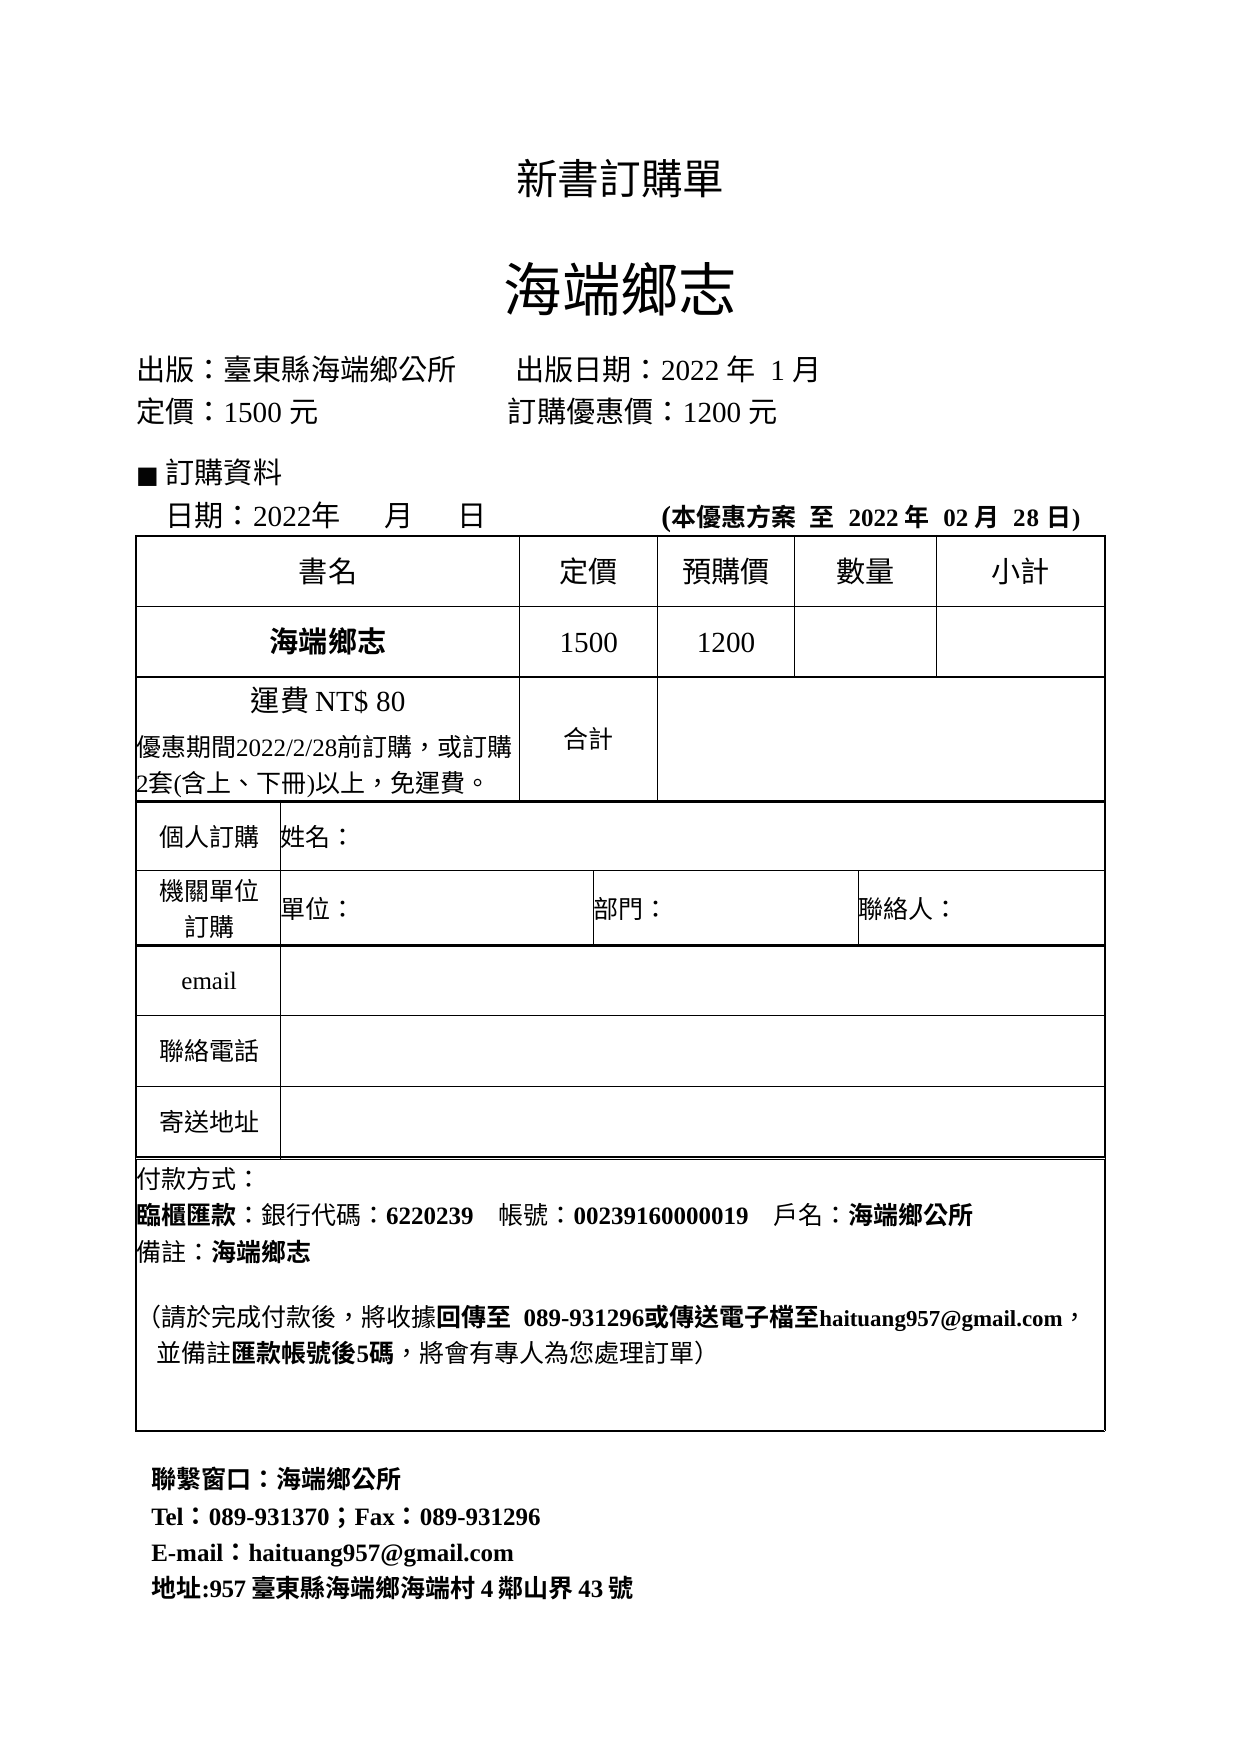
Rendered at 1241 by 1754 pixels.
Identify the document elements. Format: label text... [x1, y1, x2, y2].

table_cell 部門： [594, 871, 858, 944]
table_header 小計 [937, 537, 1104, 606]
table_cell 姓名： [281, 803, 1104, 870]
table_cell 運費NT$ 80 優惠期間2022/2/28前訂購，或訂購 2套(含上、下冊)以上，免運費。 [137, 678, 519, 799]
table_header 書名 [137, 537, 519, 606]
table_cell 寄送地址 [137, 1087, 280, 1156]
text 日期：2022年 月 日 (本優惠方案 至 2022 年 02 月 28 日) [136, 492, 1104, 535]
text 海端鄉志 [136, 243, 1104, 328]
table_cell 合計 [520, 678, 657, 799]
text 新書訂購單 [136, 146, 1104, 206]
table_header 預購價 [658, 537, 794, 606]
table_cell [795, 607, 936, 676]
table_cell email [137, 947, 280, 1015]
text E-mail：haituang957@gmail.com [151, 1532, 1104, 1568]
text 地址:957臺東縣海端鄉海端村4鄰山界43號 [151, 1568, 1104, 1605]
table_cell [281, 947, 1104, 1015]
table_cell 機關單位 訂購 [137, 871, 280, 944]
list 訂購資料 [136, 450, 1104, 492]
text 出版：臺東縣海端鄉公所 出版日期：2022 年 1 月 [136, 347, 1104, 389]
text 定價：1500 元 訂購優惠價：1200 元 [136, 389, 1104, 431]
table_cell 聯絡電話 [137, 1016, 280, 1086]
text Tel：089-931370；Fax：089-931296 [151, 1496, 1104, 1532]
table_cell 海端鄉志 [137, 607, 519, 676]
table_cell 1500 [520, 607, 657, 676]
table_header 定價 [520, 537, 657, 606]
table_cell 付款方式： 臨櫃匯款：銀行代碼：6220239 帳號：00239160000019 戶名：海端鄉公所 備註：海端鄉志 （請於完成付款後，將收據回傳至 089-931296或傳送電子檔至haituang957@gmail.com， 並備註匯款帳號後5碼，將會有專人為您處理訂單） [137, 1160, 1104, 1429]
table_cell [281, 1087, 1104, 1156]
table_cell 個人訂購 [137, 803, 280, 870]
table_cell 單位： [281, 871, 593, 944]
table_cell 1200 [658, 607, 794, 676]
table_cell [937, 607, 1104, 676]
table_cell [658, 678, 1104, 799]
table_cell [281, 1016, 1104, 1086]
table_cell 聯絡人： [859, 871, 1104, 944]
text 聯繫窗口：海端鄉公所 [151, 1460, 1104, 1496]
table_header 數量 [795, 537, 936, 606]
